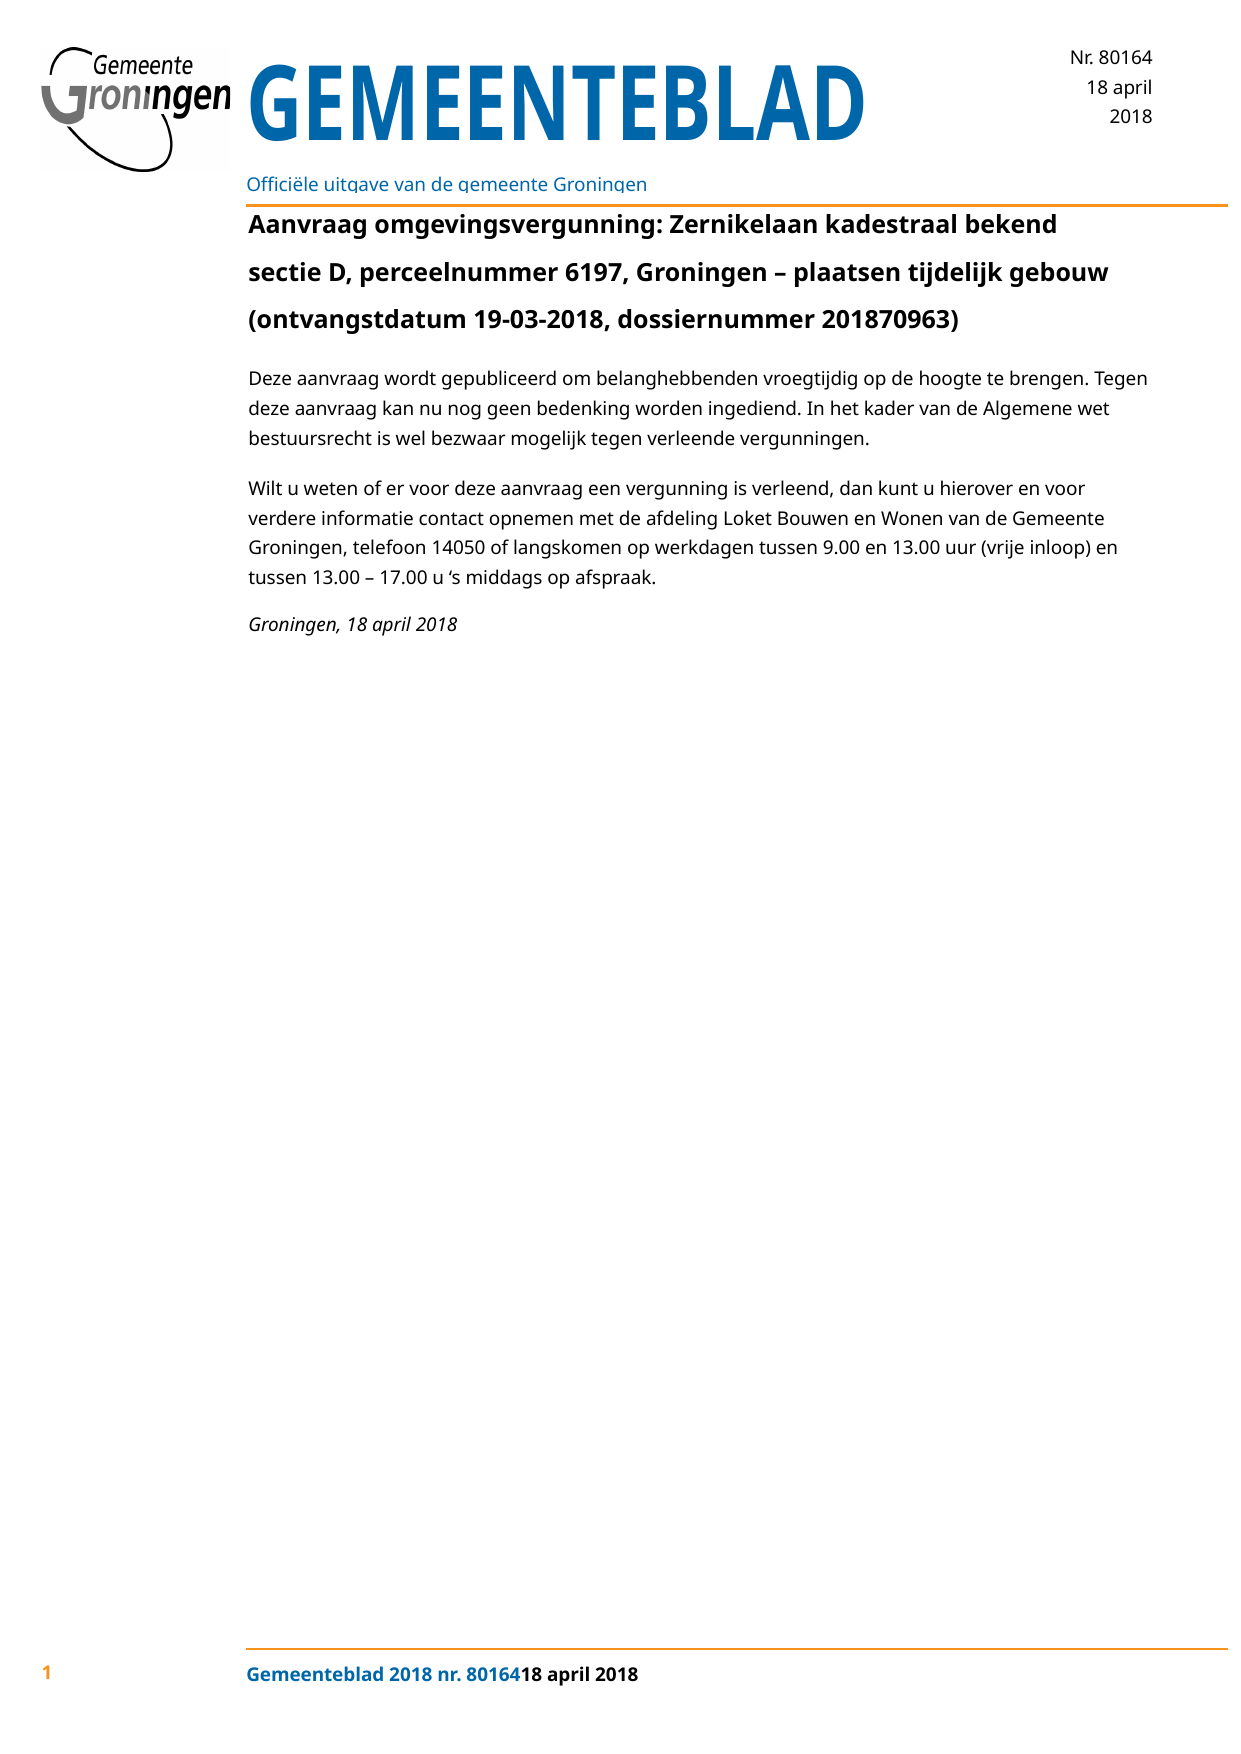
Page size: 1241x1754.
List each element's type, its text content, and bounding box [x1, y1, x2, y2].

text Groningen, 18 april 2018 [248, 612, 1152, 637]
picture [41, 47, 231, 172]
text Deze aanvraag wordt gepubliceerd om belanghebbenden vroegtijdig op de hoogte te brengen. Tegen deze aanvraag kan nu nog geen bedenking worden ingediend. In het kader van de Algemene wet bestuursrecht is wel bezwaar mogelijk tegen verleende vergunningen. [248, 366, 1152, 450]
text Aanvraag omgevingsvergunning: Zernikelaan kadestraal bekend sectie D, perceelnummer 6197, Groningen – plaatsen tijdelijk gebouw (ontvangstdatum 19-03-2018, dossiernummer 201870963) [248, 207, 1152, 336]
text Wilt u weten of er voor deze aanvraag een vergunning is verleend, dan kunt u hierover en voor verdere informatie contact opnemen met de afdeling Loket Bouwen en Wonen van de Gemeente Groningen, telefoon 14050 of langskomen op werkdagen tussen 9.00 en 13.00 uur (vrije inloop) en tussen 13.00 – 17.00 u ‘s middags op afspraak. [248, 475, 1152, 589]
